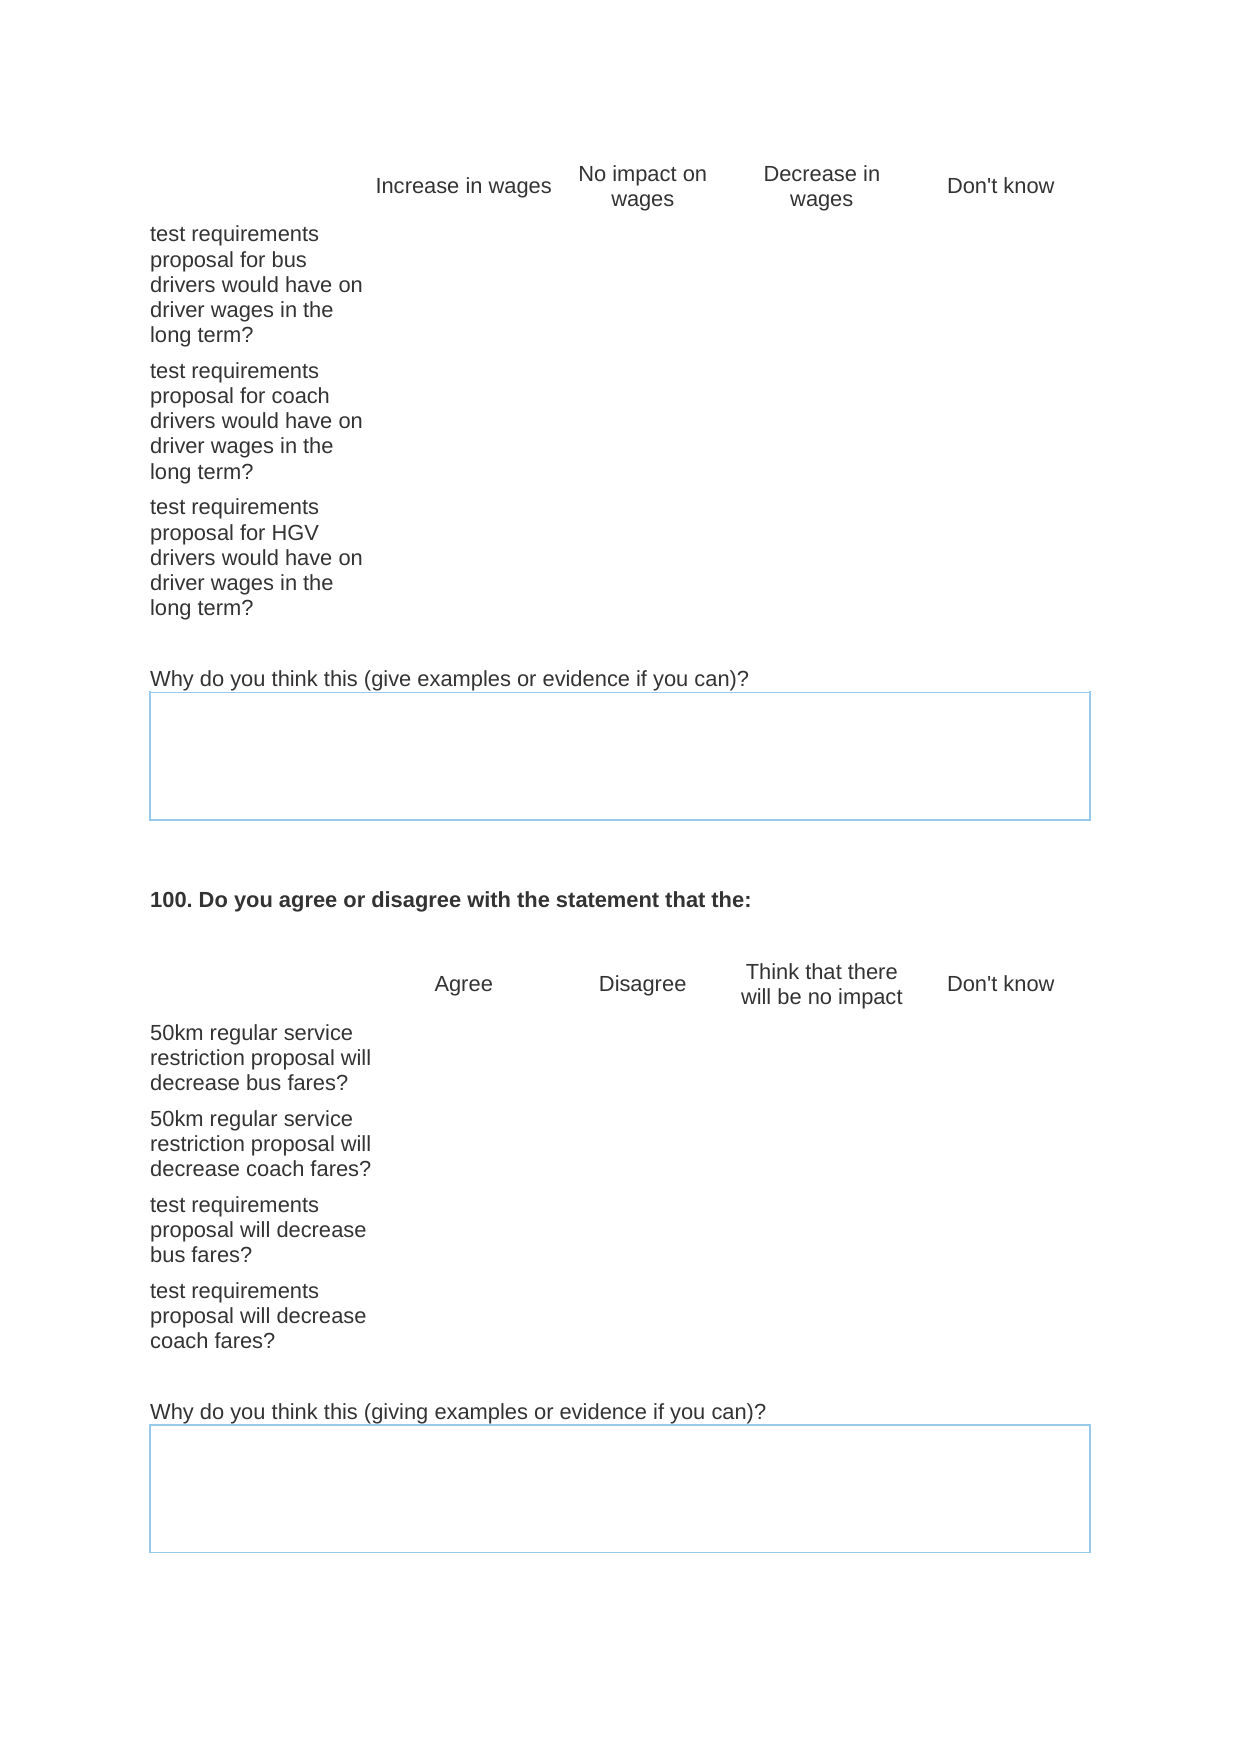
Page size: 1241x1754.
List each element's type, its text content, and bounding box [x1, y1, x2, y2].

table_header Decrease in wages [732, 150, 911, 211]
table_cell [374, 1095, 553, 1181]
table_header Don't know [911, 948, 1090, 1009]
table_cell [553, 1095, 732, 1181]
table_cell test requirements proposal will decrease coach fares? [150, 1267, 374, 1353]
table_cell [374, 347, 553, 484]
table_cell 50km regular service restriction proposal will decrease bus fares? [150, 1009, 374, 1095]
table_header Don't know [911, 150, 1090, 211]
table_cell [374, 484, 553, 620]
text Why do you think this (giving examples or evidence if you can)? [150, 1399, 1090, 1424]
table_header Increase in wages [374, 150, 553, 211]
table_cell [732, 211, 911, 347]
table_cell [553, 484, 732, 620]
table_header [151, 693, 1089, 819]
table_cell test requirements proposal will decrease bus fares? [150, 1181, 374, 1267]
table_cell [732, 1095, 911, 1181]
table_cell [911, 484, 1090, 620]
table_cell test requirements proposal for bus drivers would have on driver wages in the long term? [150, 211, 374, 347]
table_cell test requirements proposal for HGV drivers would have on driver wages in the long term? [150, 484, 374, 620]
table_cell [911, 1009, 1090, 1095]
table_cell [553, 211, 732, 347]
table_cell [911, 1095, 1090, 1181]
table_header [150, 150, 374, 211]
table_header Disagree [553, 948, 732, 1009]
table_cell [732, 1267, 911, 1353]
table_cell [553, 347, 732, 484]
table_cell [732, 1009, 911, 1095]
table_cell [374, 1181, 553, 1267]
table_header Think that there will be no impact [732, 948, 911, 1009]
text Why do you think this (give examples or evidence if you can)? [150, 666, 1090, 691]
table_header [151, 1426, 1089, 1552]
table_cell [374, 1267, 553, 1353]
table_cell [732, 347, 911, 484]
table_cell [911, 1267, 1090, 1353]
table_cell [553, 1181, 732, 1267]
table_cell [553, 1009, 732, 1095]
table_cell [374, 1009, 553, 1095]
table_cell 50km regular service restriction proposal will decrease coach fares? [150, 1095, 374, 1181]
table_header No impact on wages [553, 150, 732, 211]
table_cell [911, 211, 1090, 347]
table_cell test requirements proposal for coach drivers would have on driver wages in the long term? [150, 347, 374, 484]
table_cell [732, 1181, 911, 1267]
table_header Agree [374, 948, 553, 1009]
table_cell [911, 1181, 1090, 1267]
table_cell [374, 211, 553, 347]
table_cell [911, 347, 1090, 484]
subtitle 100. Do you agree or disagree with the statement that the: [150, 887, 1090, 912]
table_header [150, 948, 374, 1009]
table_cell [553, 1267, 732, 1353]
table_cell [732, 484, 911, 620]
